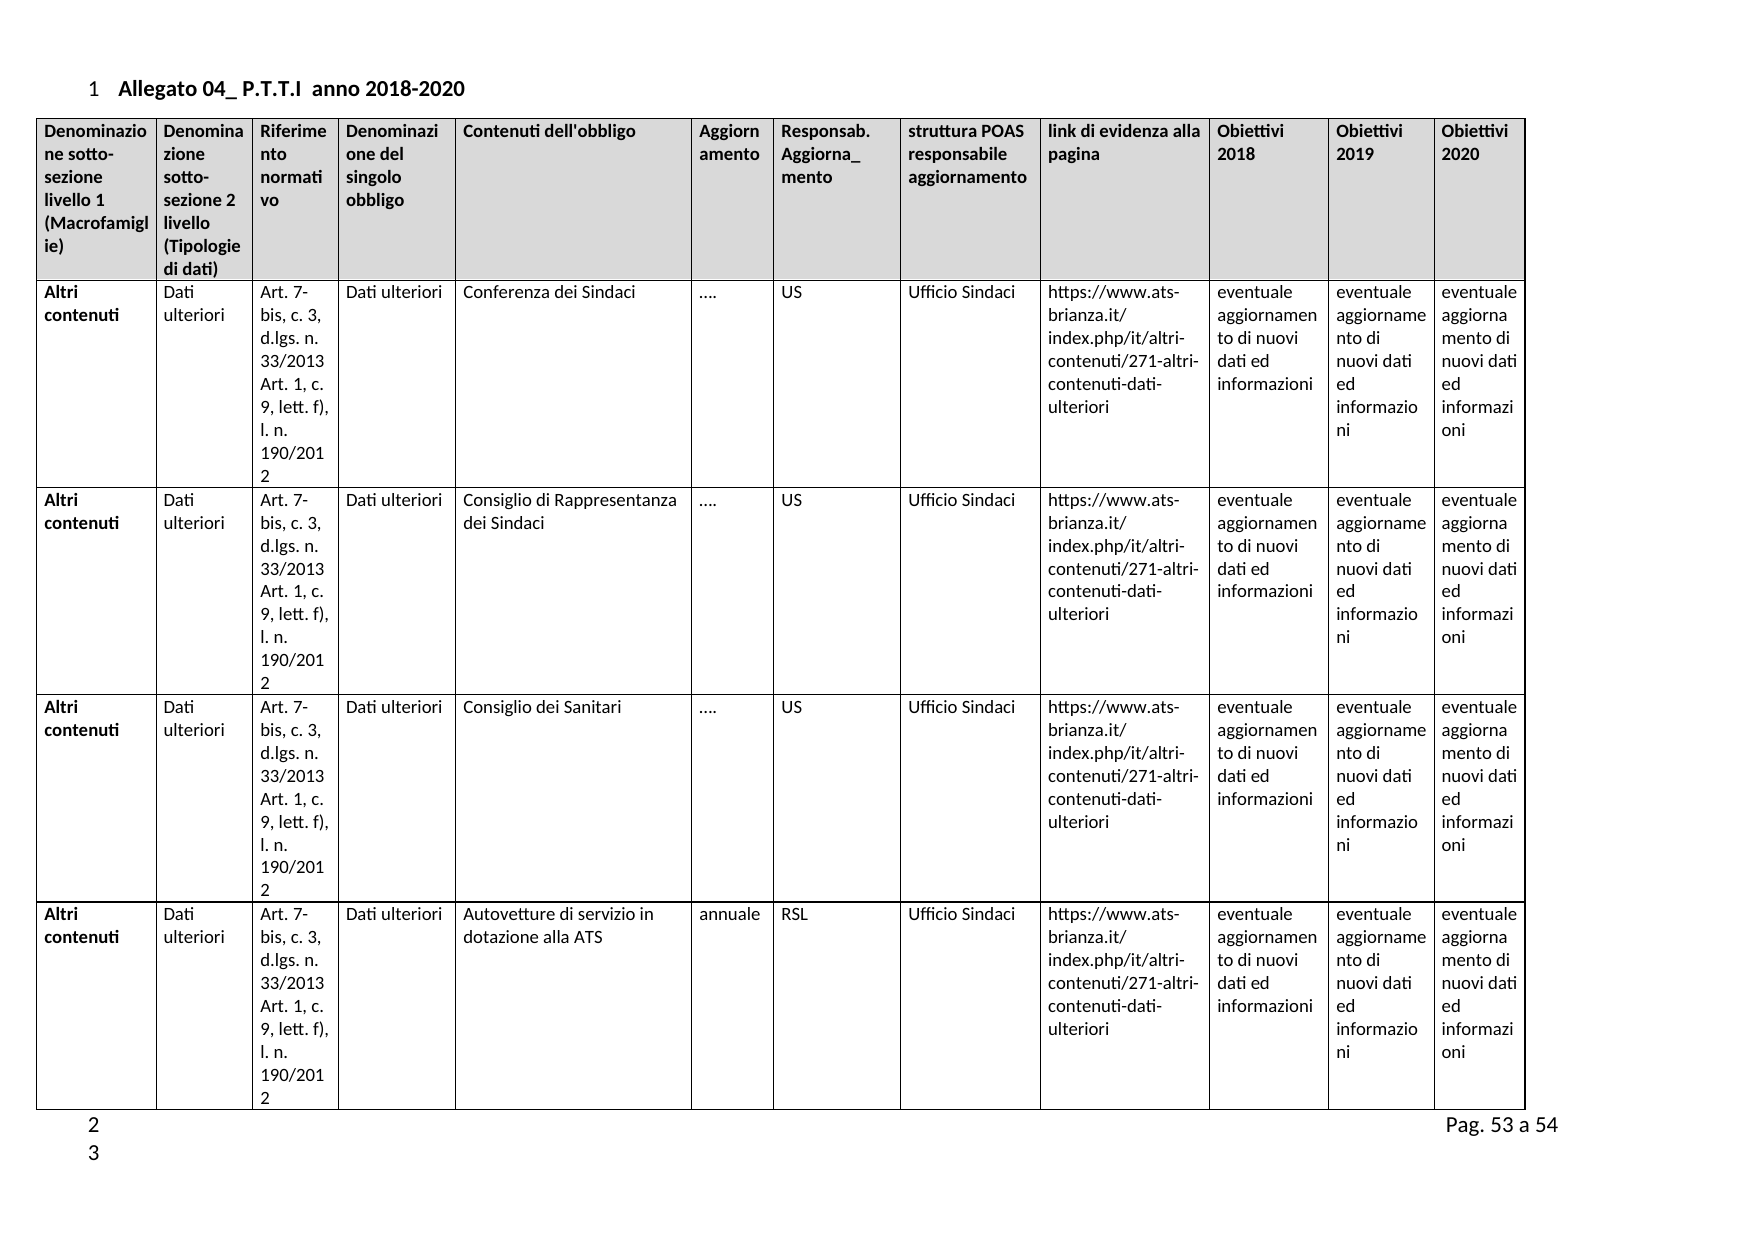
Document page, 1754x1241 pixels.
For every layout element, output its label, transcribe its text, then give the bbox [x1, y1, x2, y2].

table_cell Autovetture di servizio in dotazione alla ATS [456, 903, 691, 1109]
table_cell …. [692, 695, 773, 901]
table_header Riferimento normativo [253, 119, 338, 279]
table_cell Consiglio dei Sanitari [456, 695, 691, 901]
table_header Denominazione del singolo obbligo [339, 119, 455, 279]
table_cell Altri contenuti [37, 281, 156, 487]
table_header Responsab. Aggiorna_ mento [774, 119, 900, 279]
table_cell eventuale aggiornamento di nuovi dati ed informazioni [1210, 281, 1328, 487]
table_header Obiettivi 2018 [1210, 119, 1328, 279]
table_cell eventuale aggiornamento di nuovi dati ed informazioni [1435, 695, 1524, 901]
table_cell Ufficio Sindaci [901, 488, 1040, 694]
table_cell US [774, 281, 900, 487]
table_cell Dati ulteriori [157, 903, 252, 1109]
table_cell eventuale aggiornamento di nuovi dati ed informazioni [1435, 281, 1524, 487]
table_cell eventuale aggiornamento di nuovi dati ed informazioni [1435, 488, 1524, 694]
table_cell …. [692, 281, 773, 487]
table_cell eventuale aggiornamento di nuovi dati ed informazioni [1210, 903, 1328, 1109]
table_cell Dati ulteriori [157, 488, 252, 694]
table_cell Altri contenuti [37, 695, 156, 901]
table_cell eventuale aggiornamento di nuovi dati ed informazioni [1329, 488, 1434, 694]
table_cell Dati ulteriori [157, 695, 252, 901]
table_header Obiettivi 2020 [1435, 119, 1524, 279]
table_cell Art. 7-bis, c. 3, d.lgs. n. 33/2013 Art. 1, c. 9, lett. f), l. n. 190/2012 [253, 903, 338, 1109]
table_header Denominazione sotto-sezione 2 livello (Tipologie di dati) [157, 119, 252, 279]
table_cell https://www.ats-brianza.it/index.php/it/altri-contenuti/271-altri-contenuti-dati-ulteriori [1041, 903, 1209, 1109]
table_cell https://www.ats-brianza.it/index.php/it/altri-contenuti/271-altri-contenuti-dati-ulteriori [1041, 281, 1209, 487]
table_cell US [774, 695, 900, 901]
table_cell Ufficio Sindaci [901, 281, 1040, 487]
table_cell https://www.ats-brianza.it/index.php/it/altri-contenuti/271-altri-contenuti-dati-ulteriori [1041, 695, 1209, 901]
table_cell Dati ulteriori [157, 281, 252, 487]
table_cell eventuale aggiornamento di nuovi dati ed informazioni [1435, 903, 1524, 1109]
table_cell US [774, 488, 900, 694]
table_cell RSL [774, 903, 900, 1109]
table_cell Dati ulteriori [339, 695, 455, 901]
table_cell Ufficio Sindaci [901, 903, 1040, 1109]
table_header Aggiornamento [692, 119, 773, 279]
table_cell eventuale aggiornamento di nuovi dati ed informazioni [1329, 695, 1434, 901]
table_cell Altri contenuti [37, 488, 156, 694]
table_cell Conferenza dei Sindaci [456, 281, 691, 487]
table_cell Dati ulteriori [339, 281, 455, 487]
table_cell Ufficio Sindaci [901, 695, 1040, 901]
table_cell Dati ulteriori [339, 488, 455, 694]
table_cell Altri contenuti [37, 903, 156, 1109]
table_cell Art. 7-bis, c. 3, d.lgs. n. 33/2013 Art. 1, c. 9, lett. f), l. n. 190/2012 [253, 695, 338, 901]
table_header Denominazione sotto-sezione livello 1 (Macrofamiglie) [37, 119, 156, 279]
table_cell eventuale aggiornamento di nuovi dati ed informazioni [1329, 903, 1434, 1109]
table_cell eventuale aggiornamento di nuovi dati ed informazioni [1210, 488, 1328, 694]
table_cell Consiglio di Rappresentanza dei Sindaci [456, 488, 691, 694]
table_cell Dati ulteriori [339, 903, 455, 1109]
table_header Obiettivi 2019 [1329, 119, 1434, 279]
table_cell annuale [692, 903, 773, 1109]
table_header struttura POAS responsabile aggiornamento [901, 119, 1040, 279]
table_cell …. [692, 488, 773, 694]
table_cell eventuale aggiornamento di nuovi dati ed informazioni [1210, 695, 1328, 901]
table_header link di evidenza alla pagina [1041, 119, 1209, 279]
table_cell https://www.ats-brianza.it/index.php/it/altri-contenuti/271-altri-contenuti-dati-ulteriori [1041, 488, 1209, 694]
table_cell Art. 7-bis, c. 3, d.lgs. n. 33/2013 Art. 1, c. 9, lett. f), l. n. 190/2012 [253, 488, 338, 694]
table_cell Art. 7-bis, c. 3, d.lgs. n. 33/2013 Art. 1, c. 9, lett. f), l. n. 190/2012 [253, 281, 338, 487]
table_cell eventuale aggiornamento di nuovi dati ed informazioni [1329, 281, 1434, 487]
table_header Contenuti dell'obbligo [456, 119, 691, 279]
